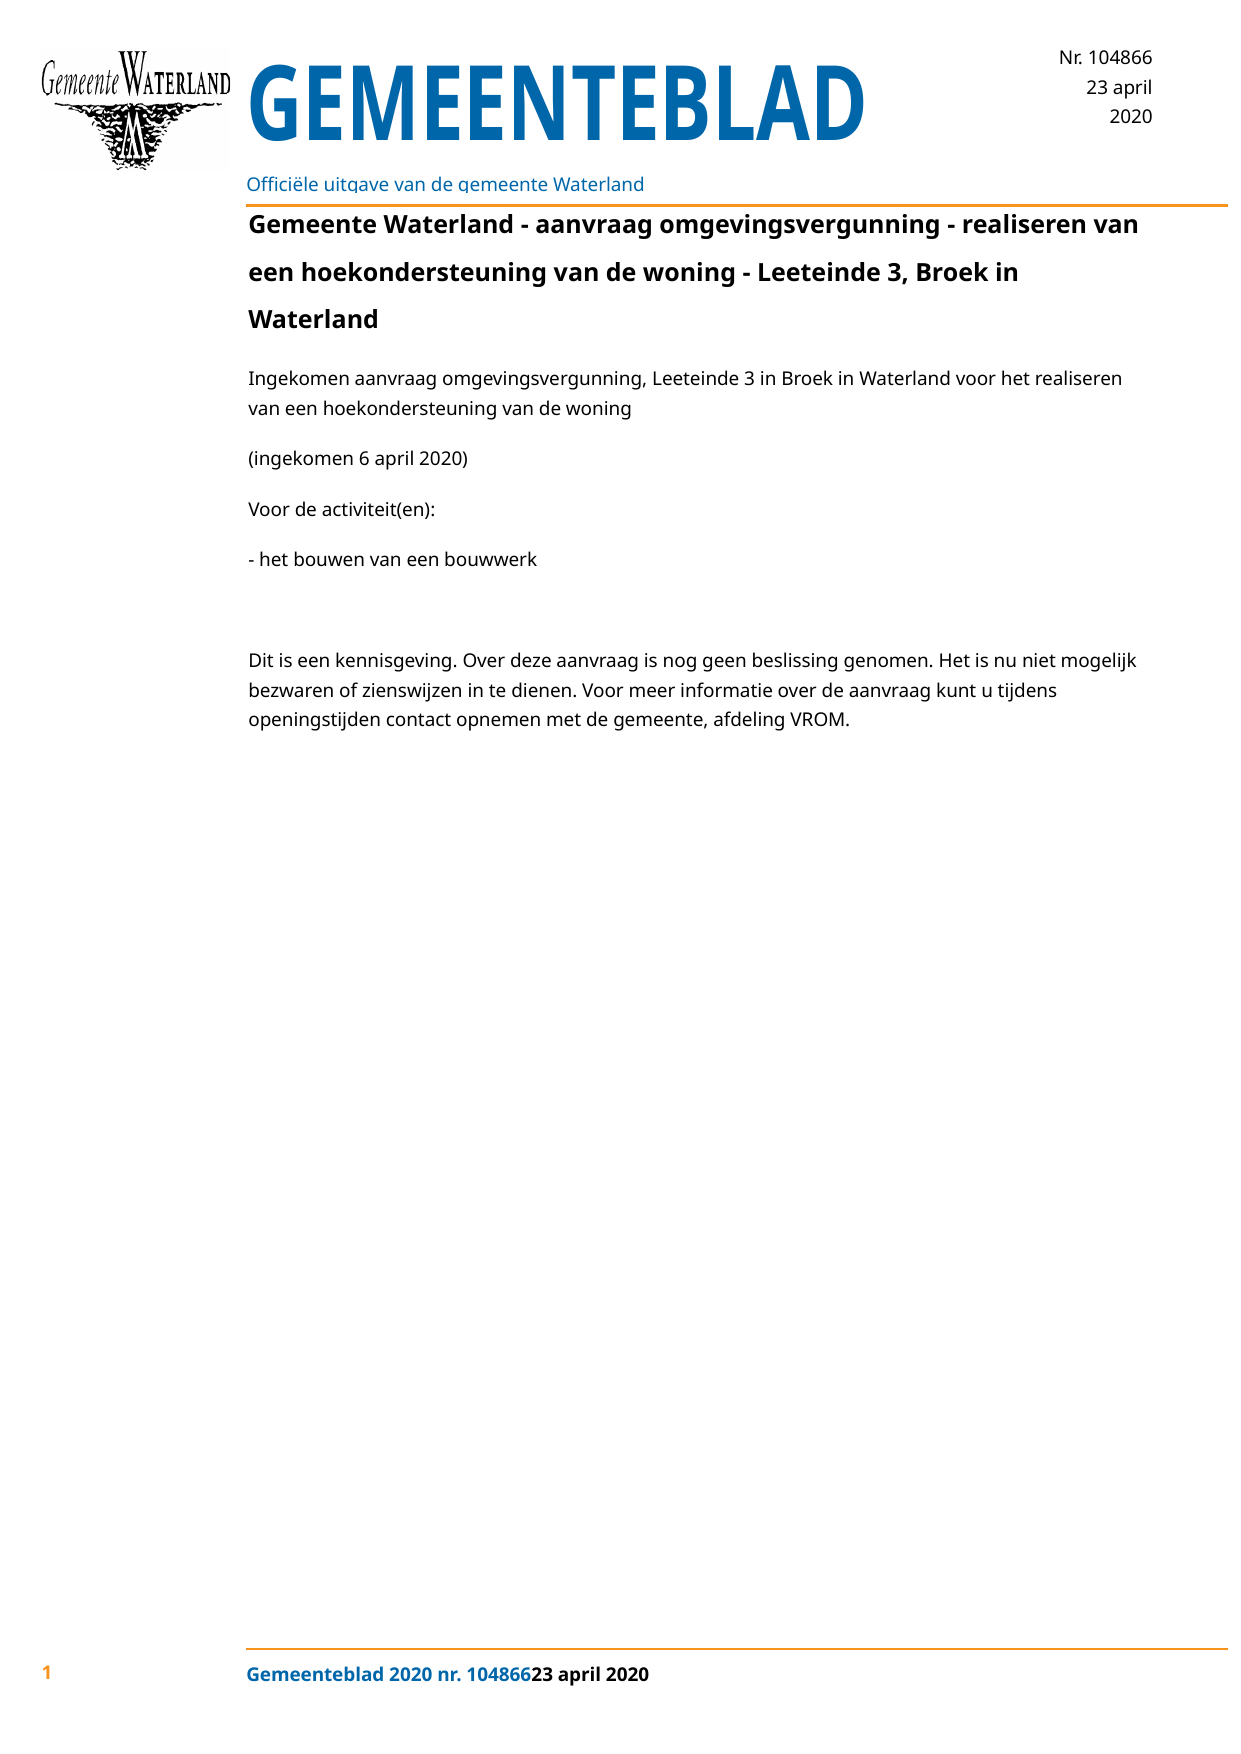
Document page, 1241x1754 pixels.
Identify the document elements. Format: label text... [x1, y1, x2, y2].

text Voor de activiteit(en): [248, 496, 1152, 522]
text Ingekomen aanvraag omgevingsvergunning, Leeteinde 3 in Broek in Waterland voor het realiseren van een hoekondersteuning van de woning [248, 366, 1152, 421]
text Gemeente Waterland - aanvraag omgevingsvergunning - realiseren van een hoekondersteuning van de woning - Leeteinde 3, Broek in Waterland [248, 207, 1152, 336]
text - het bouwen van een bouwwerk [248, 546, 1152, 572]
text Dit is een kennisgeving. Over deze aanvraag is nog geen beslissing genomen. Het is nu niet mogelijk bezwaren of zienswijzen in te dienen. Voor meer informatie over de aanvraag kunt u tijdens openingstijden contact opnemen met de gemeente, afdeling VROM. [248, 647, 1152, 732]
text (ingekomen 6 april 2020) [248, 446, 1152, 471]
picture [41, 47, 231, 172]
